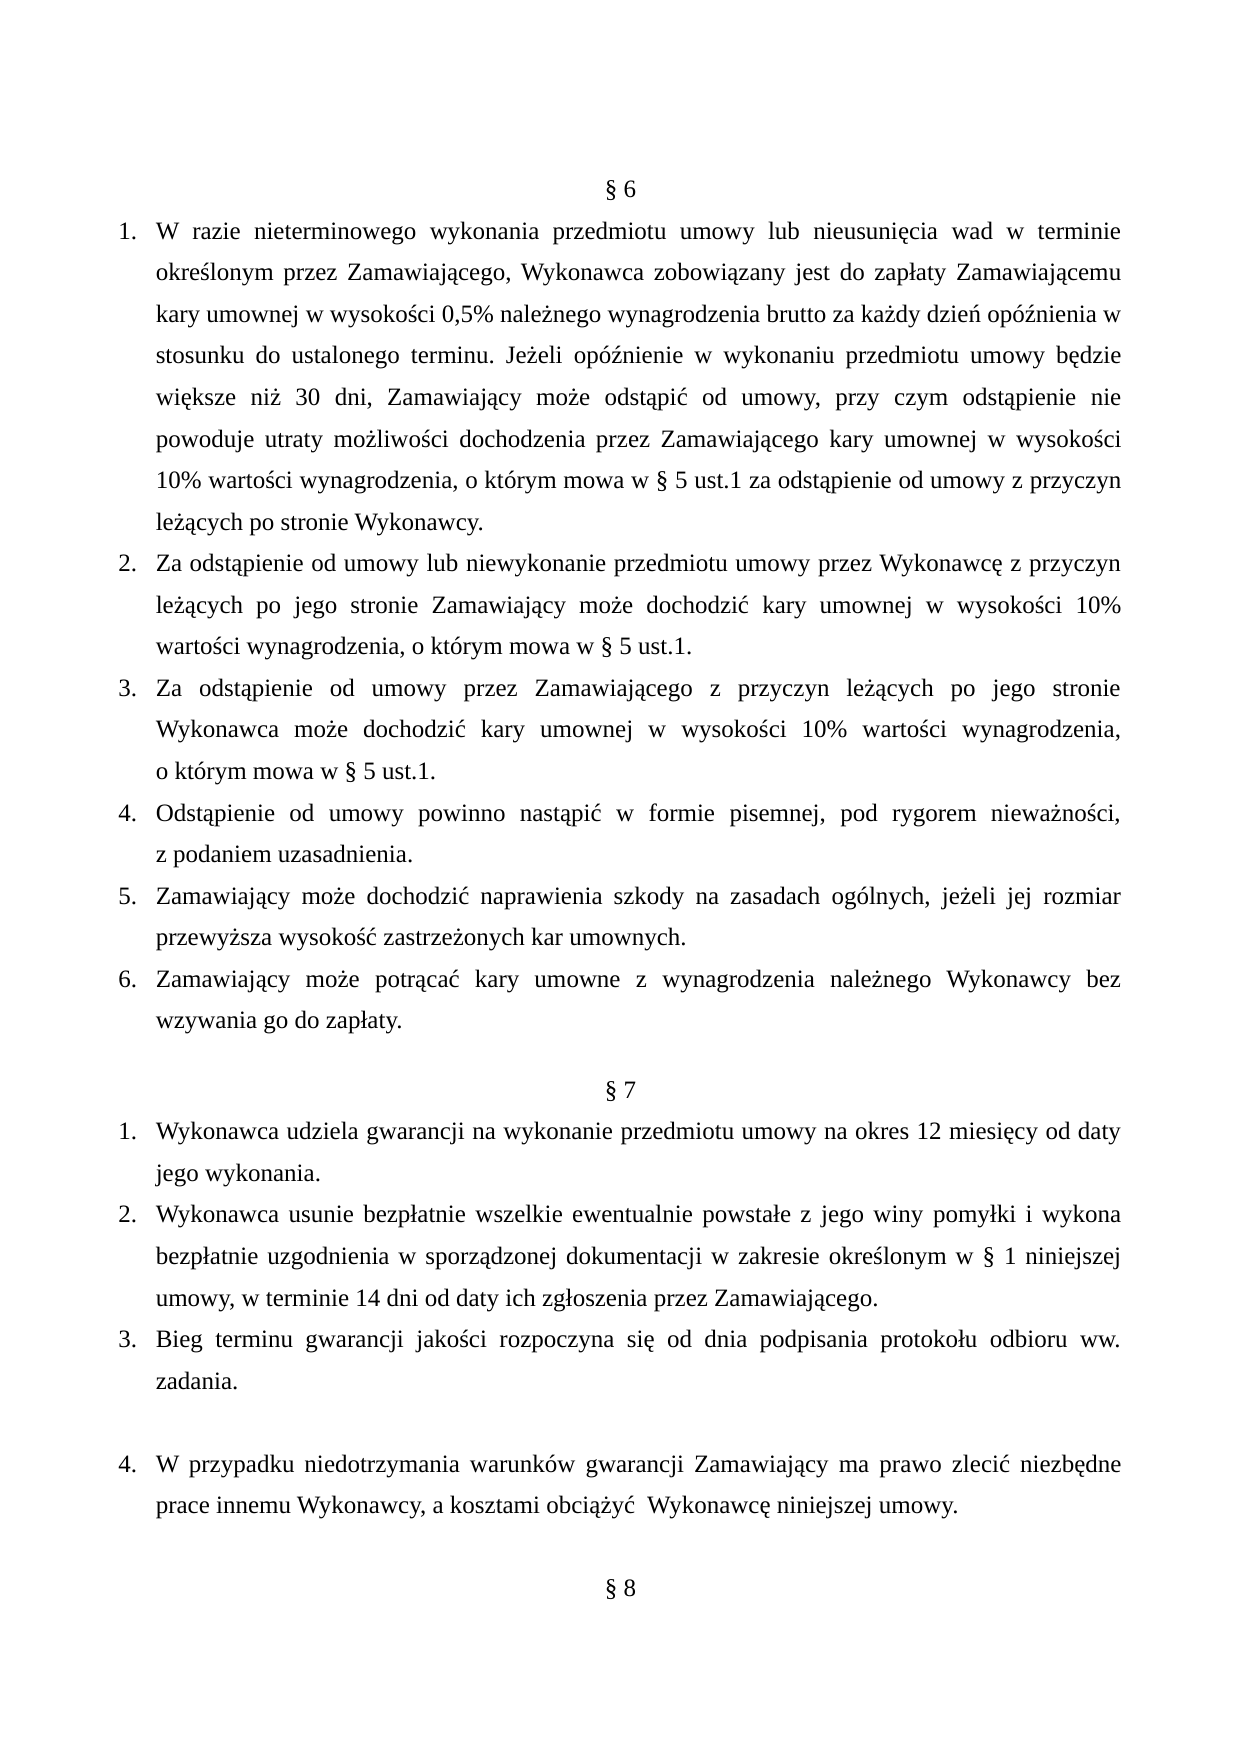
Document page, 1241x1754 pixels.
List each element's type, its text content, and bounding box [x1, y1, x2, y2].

text § 8 [118, 1574, 1122, 1602]
list Za odstąpienie od umowy przez Zamawiającego z przyczyn leżących po jego stronie Wykonawca może dochodzić kary umownej w wysokości 10% wartości wynagrodzenia, o którym mowa w § 5 ust.1. [118, 674, 1122, 785]
list Wykonawca udziela gwarancji na wykonanie przedmiotu umowy na okres 12 miesięcy od daty jego wykonania. [118, 1117, 1122, 1187]
list Wykonawca usunie bezpłatnie wszelkie ewentualnie powstałe z jego winy pomyłki i wykona bezpłatnie uzgodnienia w sporządzonej dokumentacji w zakresie określonym w § 1 niniejszej umowy, w terminie 14 dni od daty ich zgłoszenia przez Zamawiającego. [118, 1201, 1122, 1311]
list W przypadku niedotrzymania warunków gwarancji Zamawiający ma prawo zlecić niezbędne prace innemu Wykonawcy, a kosztami obciążyć Wykonawcę niniejszej umowy. [118, 1450, 1122, 1519]
text § 7 [118, 1076, 1122, 1103]
list Zamawiający może dochodzić naprawienia szkody na zasadach ogólnych, jeżeli jej rozmiar przewyższa wysokość zastrzeżonych kar umownych. [118, 882, 1122, 951]
list W razie nieterminowego wykonania przedmiotu umowy lub nieusunięcia wad w terminie określonym przez Zamawiającego, Wykonawca zobowiązany jest do zapłaty Zamawiającemu kary umownej w wysokości 0,5% należnego wynagrodzenia brutto za każdy dzień opóźnienia w stosunku do ustalonego terminu. Jeżeli opóźnienie w wykonaniu przedmiotu umowy będzie większe niż 30 dni, Zamawiający może odstąpić od umowy, przy czym odstąpienie nie powoduje utraty możliwości dochodzenia przez Zamawiającego kary umownej w wysokości 10% wartości wynagrodzenia, o którym mowa w § 5 ust.1 za odstąpienie od umowy z przyczyn leżących po stronie Wykonawcy. [118, 217, 1122, 536]
list Za odstąpienie od umowy lub niewykonanie przedmiotu umowy przez Wykonawcę z przyczyn leżących po jego stronie Zamawiający może dochodzić kary umownej w wysokości 10% wartości wynagrodzenia, o którym mowa w § 5 ust.1. [118, 549, 1122, 660]
list Odstąpienie od umowy powinno nastąpić w formie pisemnej, pod rygorem nieważności, z podaniem uzasadnienia. [118, 799, 1122, 868]
list Bieg terminu gwarancji jakości rozpoczyna się od dnia podpisania protokołu odbioru ww. zadania. [118, 1325, 1122, 1394]
text § 6 [118, 175, 1122, 203]
list Zamawiający może potrącać kary umowne z wynagrodzenia należnego Wykonawcy bez wzywania go do zapłaty. [118, 965, 1122, 1034]
